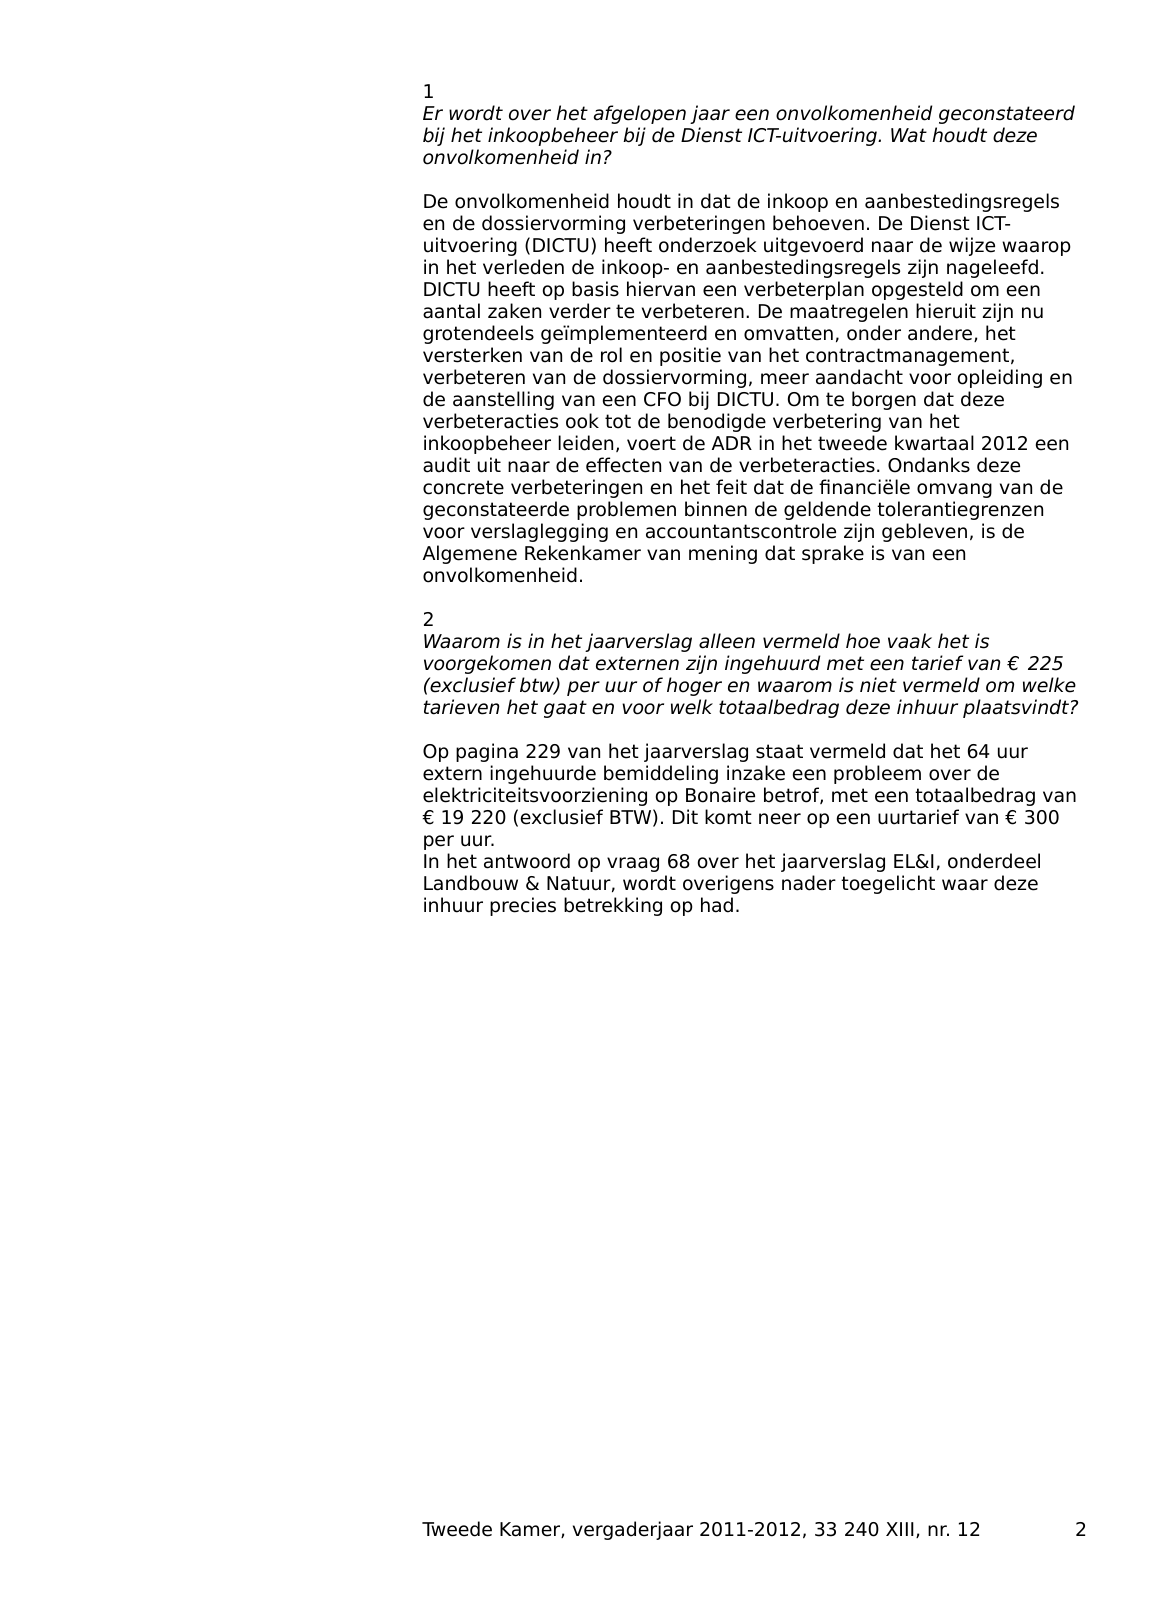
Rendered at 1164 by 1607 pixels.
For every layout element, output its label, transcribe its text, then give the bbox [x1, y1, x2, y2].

text Er wordt over het afgelopen jaar een onvolkomenheid geconstateerd bij het inkoopbeheer bij de Dienst ICT-uitvoering. Wat houdt deze onvolkomenheid in? [422, 103, 1087, 169]
text 1 [422, 81, 1087, 103]
text 2 [422, 609, 1087, 631]
text Waarom is in het jaarverslag alleen vermeld hoe vaak het is voorgekomen dat externen zijn ingehuurd met een tarief van € 225 (exclusief btw) per uur of hoger en waarom is niet vermeld om welke tarieven het gaat en voor welk totaalbedrag deze inhuur plaatsvindt? [422, 631, 1087, 719]
text In het antwoord op vraag 68 over het jaarverslag EL&I, onderdeel Landbouw & Natuur, wordt overigens nader toegelicht waar deze inhuur precies betrekking op had. [422, 851, 1087, 917]
text De onvolkomenheid houdt in dat de inkoop en aanbestedingsregels en de dossiervorming verbeteringen behoeven. De Dienst ICT-uitvoering (DICTU) heeft onderzoek uitgevoerd naar de wijze waarop in het verleden de inkoop- en aanbestedingsregels zijn nageleefd. DICTU heeft op basis hiervan een verbeterplan opgesteld om een aantal zaken verder te verbeteren. De maatregelen hieruit zijn nu grotendeels geïmplementeerd en omvatten, onder andere, het versterken van de rol en positie van het contractmanagement, verbeteren van de dossiervorming, meer aandacht voor opleiding en de aanstelling van een CFO bij DICTU. Om te borgen dat deze verbeteracties ook tot de benodigde verbetering van het inkoopbeheer leiden, voert de ADR in het tweede kwartaal 2012 een audit uit naar de effecten van de verbeteracties. Ondanks deze concrete verbeteringen en het feit dat de financiële omvang van de geconstateerde problemen binnen de geldende tolerantiegrenzen voor verslaglegging en accountantscontrole zijn gebleven, is de Algemene Rekenkamer van mening dat sprake is van een onvolkomenheid. [422, 191, 1087, 587]
text Op pagina 229 van het jaarverslag staat vermeld dat het 64 uur extern ingehuurde bemiddeling inzake een probleem over de elektriciteitsvoorziening op Bonaire betrof, met een totaalbedrag van € 19 220 (exclusief BTW). Dit komt neer op een uurtarief van € 300 per uur. [422, 741, 1087, 851]
